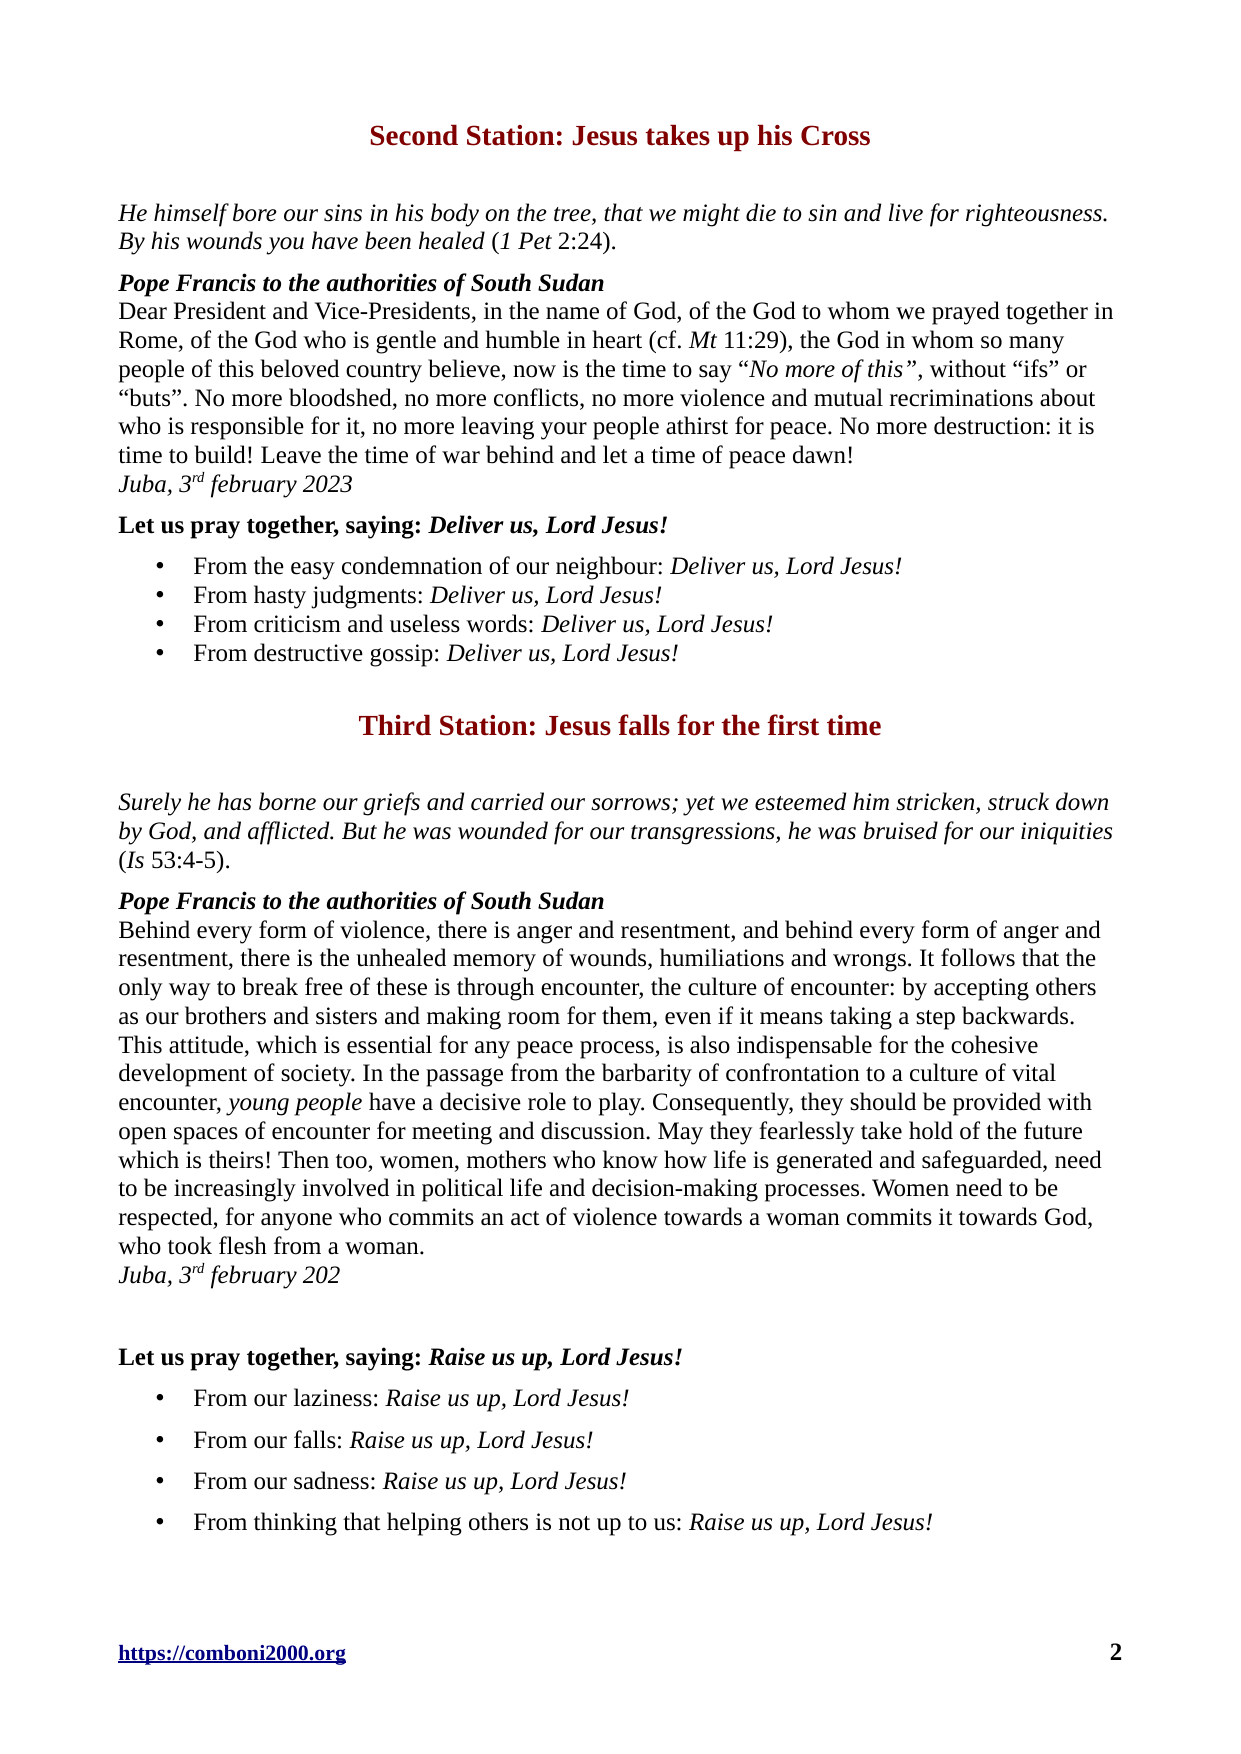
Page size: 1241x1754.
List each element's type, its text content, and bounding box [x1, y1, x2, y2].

list From our falls: Raise us up, Lord Jesus! [156, 1425, 1122, 1453]
list From our laziness: Raise us up, Lord Jesus! [156, 1383, 1122, 1412]
text Let us pray together, saying: Raise us up, Lord Jesus! [118, 1342, 1122, 1371]
list From our sadness: Raise us up, Lord Jesus! [156, 1466, 1122, 1495]
list From thinking that helping others is not up to us: Raise us up, Lord Jesus! [156, 1507, 1122, 1536]
text He himself bore our sins in his body on the tree, that we might die to sin and live for righteousness. By his wounds you have been healed (1 Pet 2:24). [118, 198, 1122, 255]
list From criticism and useless words: Deliver us, Lord Jesus! [156, 609, 1122, 638]
text Pope Francis to the authorities of South Sudan Dear President and Vice-Presidents, in the name of God, of the God to whom we prayed together in Rome, of the God who is gentle and humble in heart (cf. Mt 11:29), the God in whom so many people of this beloved country believe, now is the time to say “No more of this”, without “ifs” or “buts”. No more bloodshed, no more conflicts, no more violence and mutual recriminations about who is responsible for it, no more leaving your people athirst for peace. No more destruction: it is time to build! Leave the time of war behind and let a time of peace dawn! Juba, 3rd february 2023 [118, 268, 1122, 498]
text Let us pray together, saying: Deliver us, Lord Jesus! [118, 510, 1122, 539]
list From destructive gossip: Deliver us, Lord Jesus! [156, 638, 1122, 666]
list From hasty judgments: Deliver us, Lord Jesus! [156, 580, 1122, 609]
text Surely he has borne our griefs and carried our sorrows; yet we esteemed him stricken, struck down by God, and afflicted. But he was wounded for our transgressions, he was bruised for our iniquities (Is 53:4-5). [118, 787, 1122, 873]
text Third Station: Jesus falls for the first time [118, 708, 1122, 775]
text Pope Francis to the authorities of South Sudan Behind every form of violence, there is anger and resentment, and behind every form of anger and resentment, there is the unhealed memory of wounds, humiliations and wrongs. It follows that the only way to break free of these is through encounter, the culture of encounter: by accepting others as our brothers and sisters and making room for them, even if it means taking a step backwards. This attitude, which is essential for any peace process, is also indispensable for the cohesive development of society. In the passage from the barbarity of confrontation to a culture of vital encounter, young people have a decisive role to play. Consequently, they should be provided with open spaces of encounter for meeting and discussion. May they fearlessly take hold of the future which is theirs! Then too, women, mothers who know how life is generated and safeguarded, need to be increasingly involved in political life and decision-making processes. Women need to be respected, for anyone who commits an act of violence towards a woman commits it towards God, who took flesh from a woman. Juba, 3rd february 202 [118, 886, 1122, 1288]
list From the easy condemnation of our neighbour: Deliver us, Lord Jesus! [156, 551, 1122, 580]
text Second Station: Jesus takes up his Cross [118, 118, 1122, 185]
